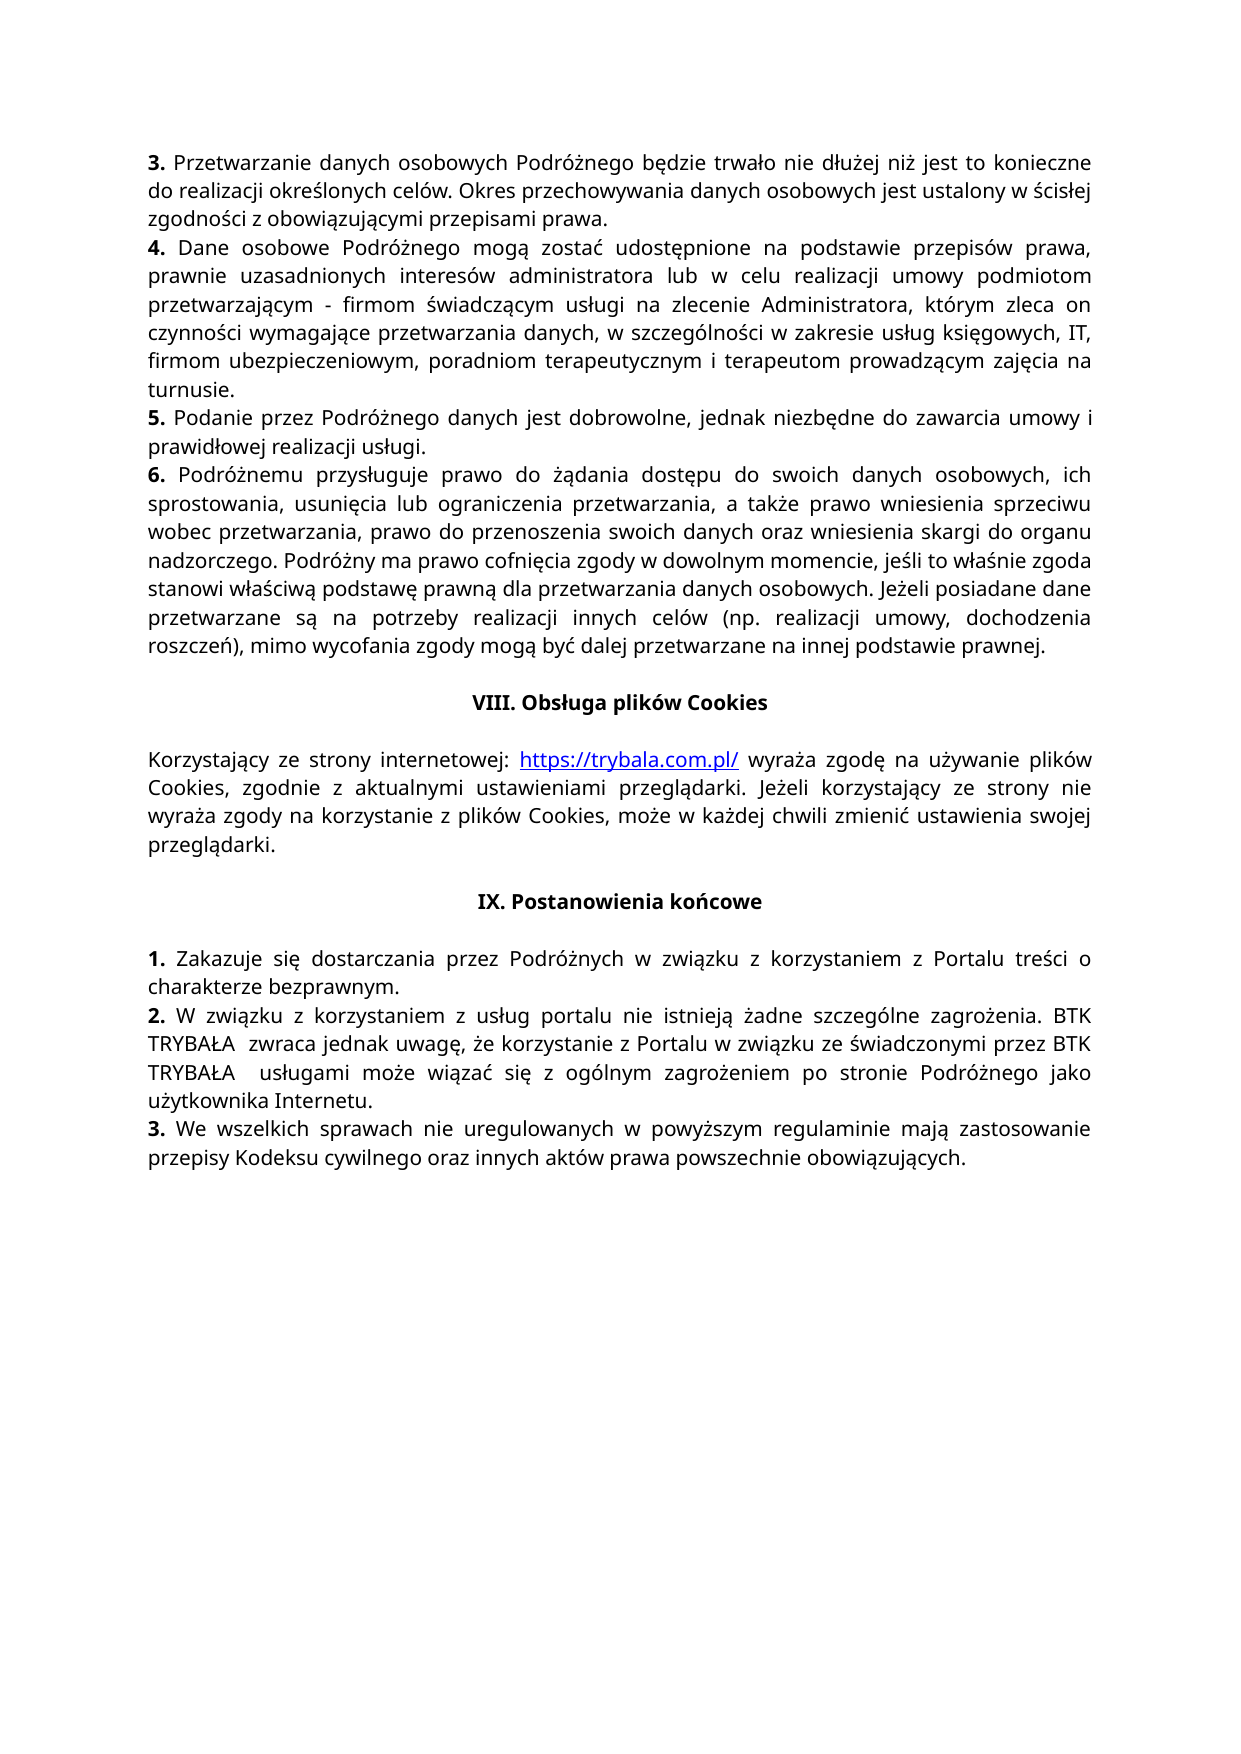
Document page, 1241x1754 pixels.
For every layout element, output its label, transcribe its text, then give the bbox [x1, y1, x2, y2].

text 3. Przetwarzanie danych osobowych Podróżnego będzie trwało nie dłużej niż jest to konieczne do realizacji określonych celów. Okres przechowywania danych osobowych jest ustalony w ścisłej zgodności z obowiązującymi przepisami prawa. [148, 148, 1093, 233]
text 2. W związku z korzystaniem z usług portalu nie istnieją żadne szczególne zagrożenia. BTK TRYBAŁA zwraca jednak uwagę, że korzystanie z Portalu w związku ze świadczonymi przez BTK TRYBAŁA usługami może wiązać się z ogólnym zagrożeniem po stronie Podróżnego jako użytkownika Internetu. [148, 1001, 1093, 1114]
text IX. Postanowienia końcowe [148, 887, 1093, 915]
text Korzystający ze strony internetowej: https://trybala.com.pl/ wyraża zgodę na używanie plików Cookies, zgodnie z aktualnymi ustawieniami przeglądarki. Jeżeli korzystający ze strony nie wyraża zgody na korzystanie z plików Cookies, może w każdej chwili zmienić ustawienia swojej przeglądarki. [148, 745, 1093, 858]
text 4. Dane osobowe Podróżnego mogą zostać udostępnione na podstawie przepisów prawa, prawnie uzasadnionych interesów administratora lub w celu realizacji umowy podmiotom przetwarzającym - firmom świadczącym usługi na zlecenie Administratora, którym zleca on czynności wymagające przetwarzania danych, w szczególności w zakresie usług księgowych, IT, firmom ubezpieczeniowym, poradniom terapeutycznym i terapeutom prowadzącym zajęcia na turnusie. [148, 233, 1093, 403]
text 3. We wszelkich sprawach nie uregulowanych w powyższym regulaminie mają zastosowanie przepisy Kodeksu cywilnego oraz innych aktów prawa powszechnie obowiązujących. [148, 1114, 1093, 1171]
text 1. Zakazuje się dostarczania przez Podróżnych w związku z korzystaniem z Portalu treści o charakterze bezprawnym. [148, 944, 1093, 1001]
text 6. Podróżnemu przysługuje prawo do żądania dostępu do swoich danych osobowych, ich sprostowania, usunięcia lub ograniczenia przetwarzania, a także prawo wniesienia sprzeciwu wobec przetwarzania, prawo do przenoszenia swoich danych oraz wniesienia skargi do organu nadzorczego. Podróżny ma prawo cofnięcia zgody w dowolnym momencie, jeśli to właśnie zgoda stanowi właściwą podstawę prawną dla przetwarzania danych osobowych. Jeżeli posiadane dane przetwarzane są na potrzeby realizacji innych celów (np. realizacji umowy, dochodzenia roszczeń), mimo wycofania zgody mogą być dalej przetwarzane na innej podstawie prawnej. [148, 460, 1093, 659]
text 5. Podanie przez Podróżnego danych jest dobrowolne, jednak niezbędne do zawarcia umowy i prawidłowej realizacji usługi. [148, 403, 1093, 460]
text VIII. Obsługa plików Cookies [148, 688, 1093, 716]
